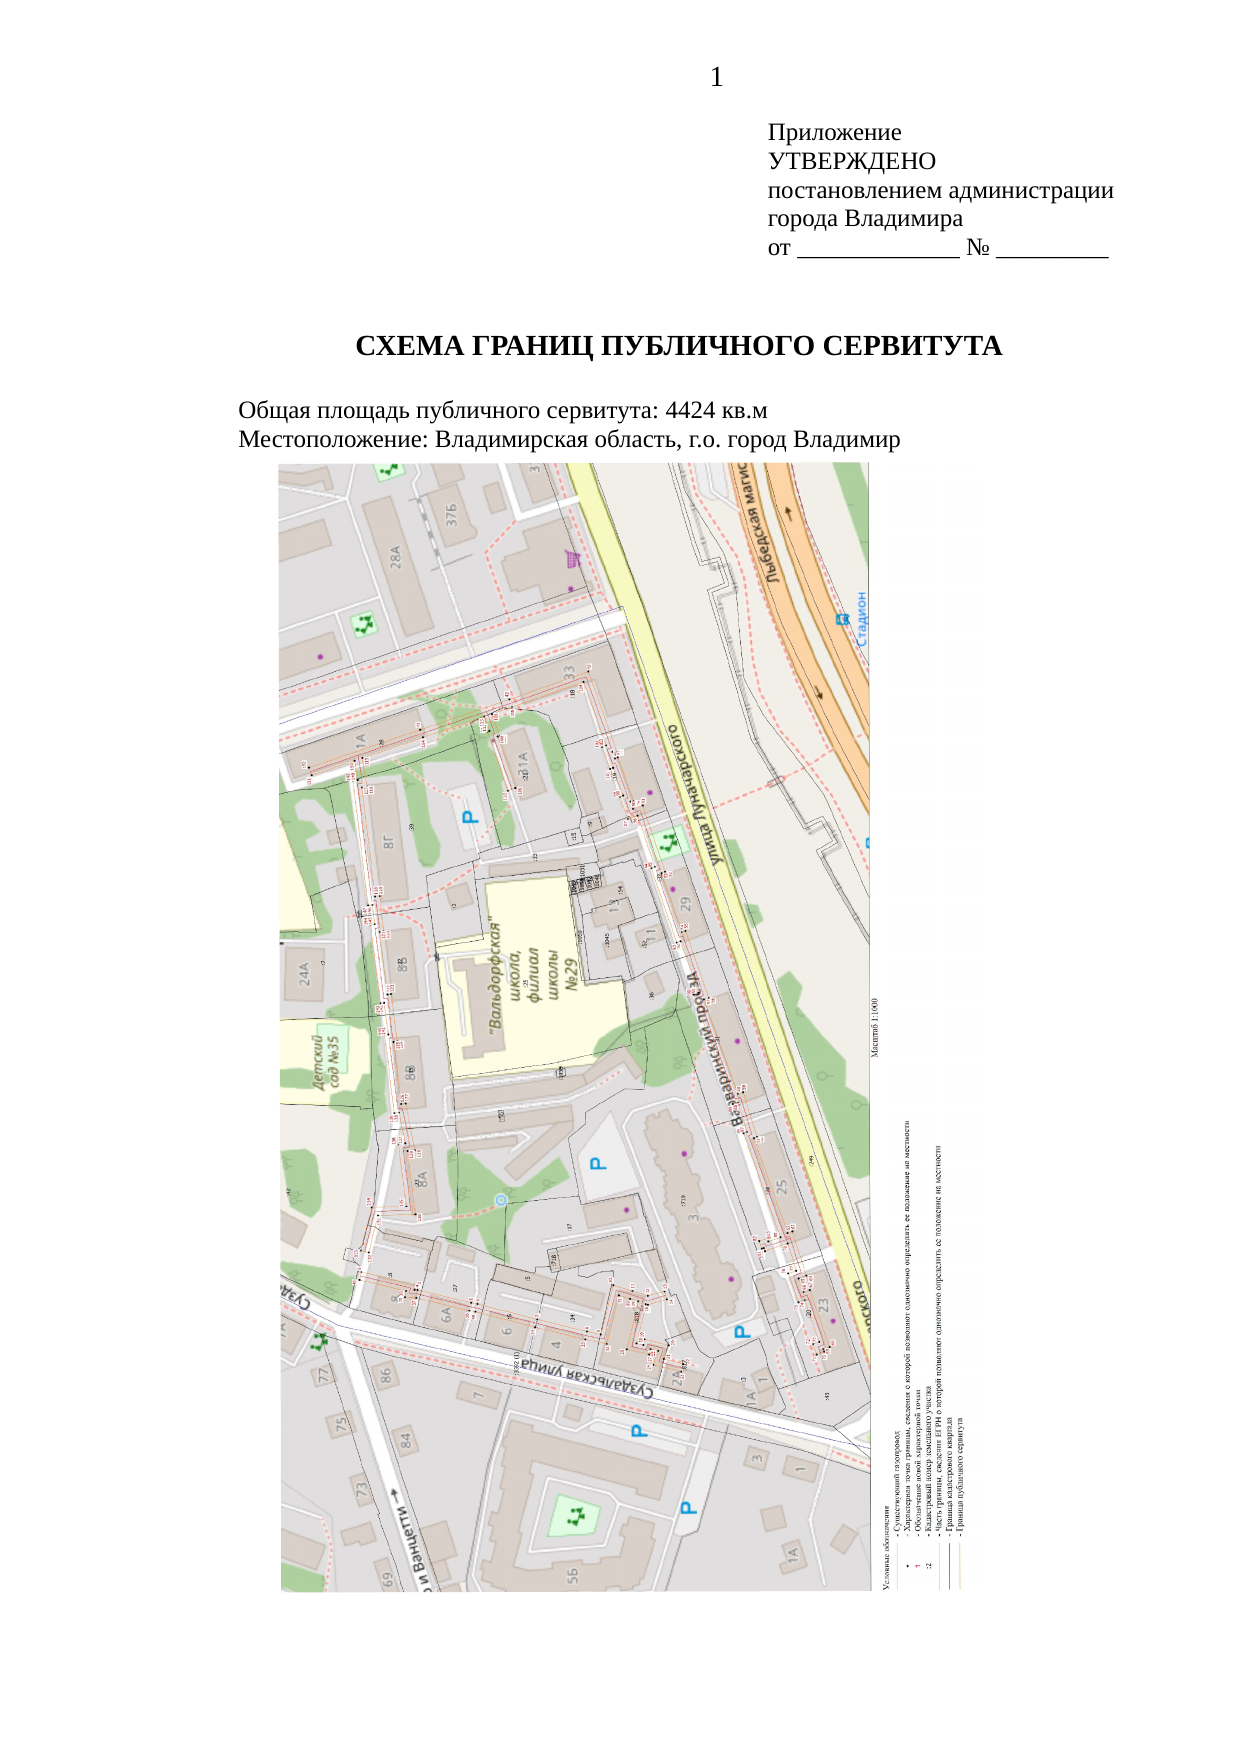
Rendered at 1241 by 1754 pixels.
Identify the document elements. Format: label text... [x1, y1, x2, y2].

text от _____________ № _________ [177, 232, 1181, 261]
text Приложение [177, 117, 1181, 146]
picture [278, 462, 986, 1593]
text СХЕМА ГРАНИЦ ПУБЛИЧНОГО СЕРВИТУТА [177, 328, 1181, 362]
text города Владимира [177, 203, 1181, 232]
text УТВЕРЖДЕНО [177, 146, 1181, 175]
text Местоположение: Владимирская область, г.о. город Владимир [238, 424, 1181, 453]
text Общая площадь публичного сервитута: 4424 кв.м [238, 395, 1181, 424]
text постановлением администрации [177, 175, 1181, 203]
